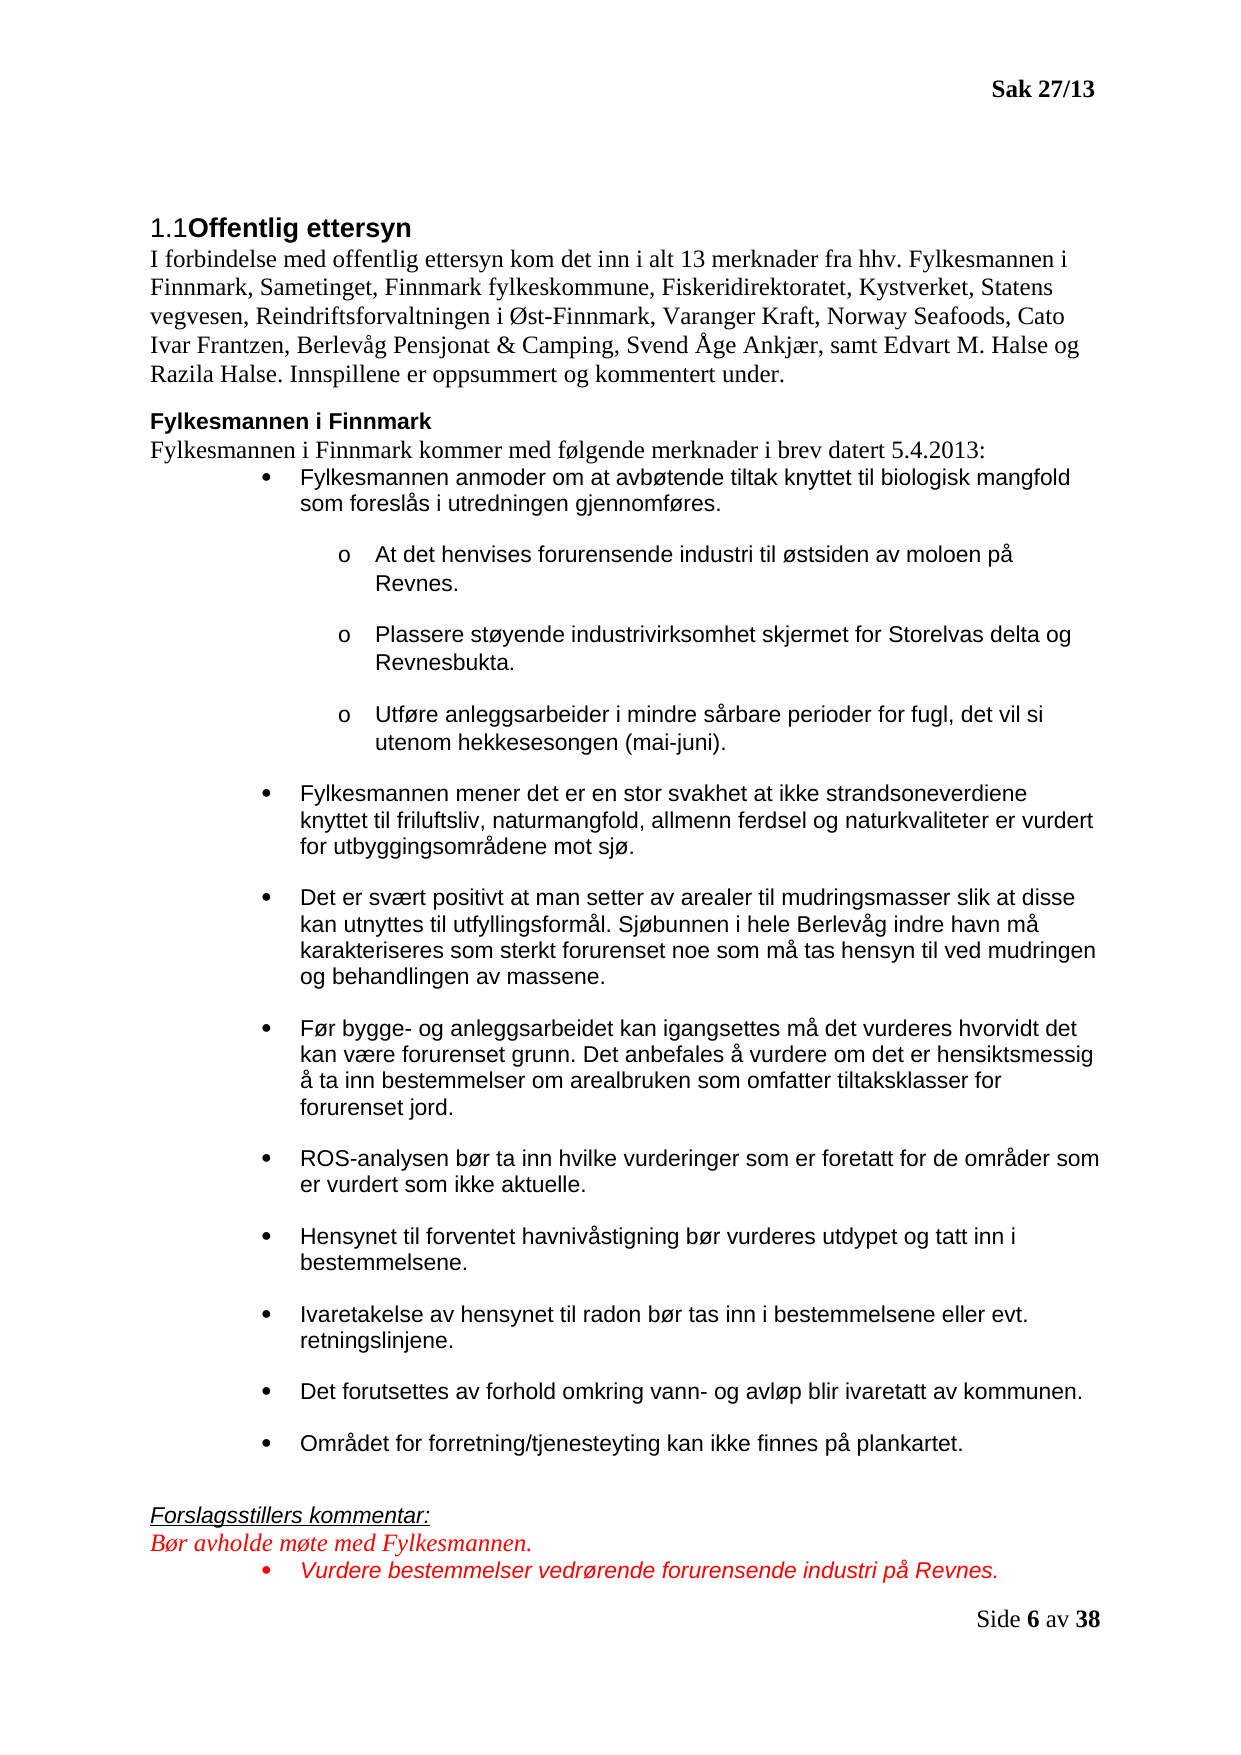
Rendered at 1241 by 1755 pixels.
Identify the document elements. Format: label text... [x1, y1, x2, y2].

text Bør avholde møte med Fylkesmannen. [150, 1528, 1100, 1557]
list Utføre anleggsarbeider i mindre sårbare perioder for fugl, det vil si utenom hekkesesongen (mai-juni). [337, 701, 1100, 755]
list Fylkesmannen anmoder om at avbøtende tiltak knyttet til biologisk mangfold som foreslås i utredningen gjennomføres. [262, 463, 1100, 516]
list Hensynet til forventet havnivåstigning bør vurderes utdypet og tatt inn i bestemmelsene. [262, 1223, 1100, 1276]
list Plassere støyende industrivirksomhet skjermet for Storelvas delta og Revnesbukta. [337, 621, 1100, 676]
subtitle Fylkesmannen i Finnmark [150, 408, 1100, 435]
text Fylkesmannen i Finnmark kommer med følgende merknader i brev datert 5.4.2013: [150, 435, 1100, 463]
list At det henvises forurensende industri til østsiden av moloen på Revnes. [337, 541, 1100, 596]
list Før bygge- og anleggsarbeidet kan igangsettes må det vurderes hvorvidt det kan være forurenset grunn. Det anbefales å vurdere om det er hensiktsmessig å ta inn bestemmelser om arealbruken som omfatter tiltaksklasser for forurenset jord. [262, 1015, 1100, 1120]
list ROS-analysen bør ta inn hvilke vurderinger som er foretatt for de områder som er vurdert som ikke aktuelle. [262, 1145, 1100, 1198]
list Fylkesmannen mener det er en stor svakhet at ikke strandsoneverdiene knyttet til friluftsliv, naturmangfold, allmenn ferdsel og naturkvaliteter er vurdert for utbyggingsområdene mot sjø. [262, 780, 1100, 859]
text I forbindelse med offentlig ettersyn kom det inn i alt 13 merknader fra hhv. Fylkesmannen i Finnmark, Sametinget, Finnmark fylkeskommune, Fiskeridirektoratet, Kystverket, Statens vegvesen, Reindriftsforvaltningen i Øst-Finnmark, Varanger Kraft, Norway Seafoods, Cato Ivar Frantzen, Berlevåg Pensjonat & Camping, Svend Åge Ankjær, samt Edvart M. Halse og Razila Halse. Innspillene er oppsummert og kommentert under. [150, 244, 1100, 387]
list Det forutsettes av forhold omkring vann- og avløp blir ivaretatt av kommunen. [262, 1378, 1100, 1404]
list Det er svært positivt at man setter av arealer til mudringsmasser slik at disse kan utnyttes til utfyllingsformål. Sjøbunnen i hele Berlevåg indre havn må karakteriseres som sterkt forurenset noe som må tas hensyn til ved mudringen og behandlingen av massene. [262, 884, 1100, 990]
subtitle Forslagsstillers kommentar: [150, 1502, 1100, 1528]
list Ivaretakelse av hensynet til radon bør tas inn i bestemmelsene eller evt. retningslinjene. [262, 1301, 1100, 1353]
list Vurdere bestemmelser vedrørende forurensende industri på Revnes. [262, 1557, 1100, 1583]
subtitle Offentlig ettersyn [150, 212, 1100, 244]
list Området for forretning/tjenesteyting kan ikke finnes på plankartet. [262, 1429, 1100, 1456]
